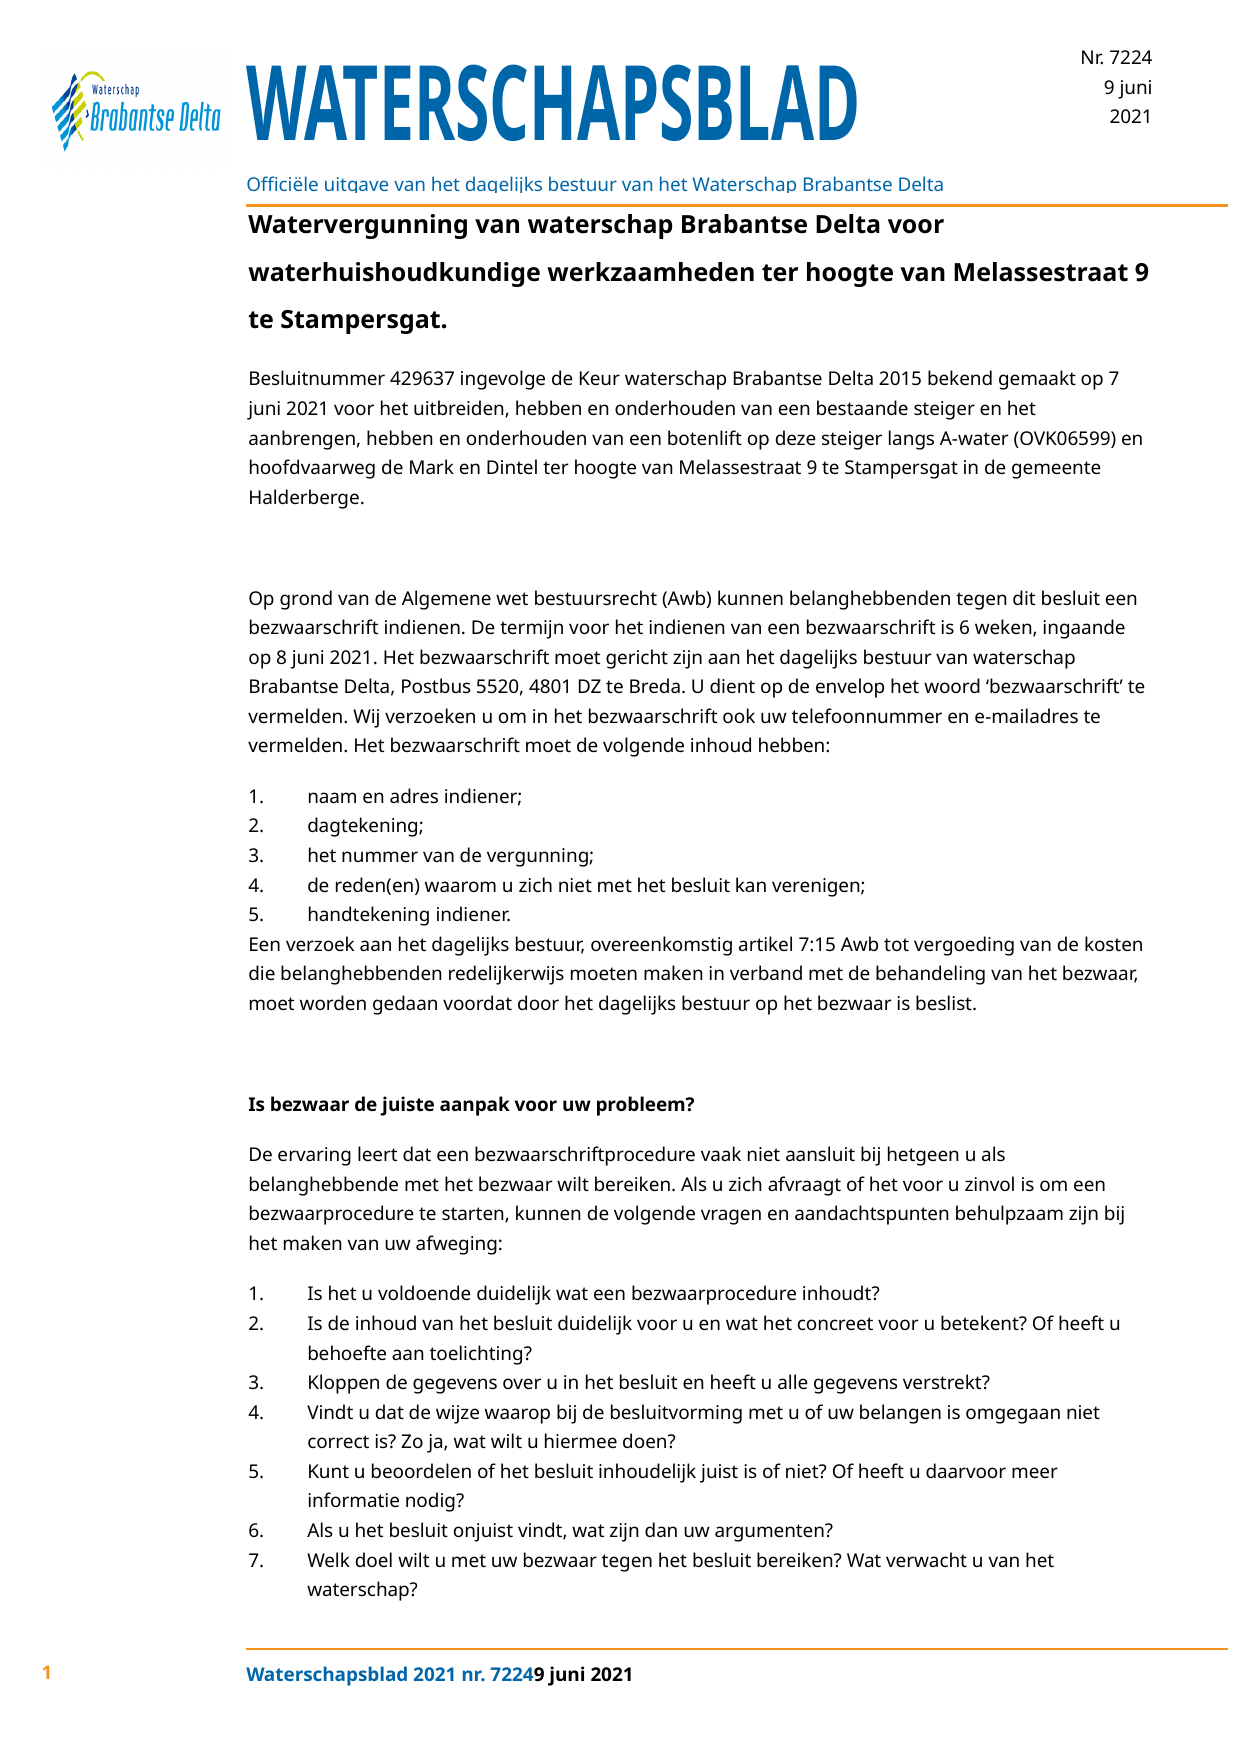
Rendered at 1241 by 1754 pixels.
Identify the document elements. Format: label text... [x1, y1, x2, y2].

picture [41, 47, 231, 172]
list Welk doel wilt u met uw bezwaar tegen het besluit bereiken? Wat verwacht u van het waterschap? [248, 1547, 1152, 1602]
list Kunt u beoordelen of het besluit inhoudelijk juist is of niet? Of heeft u daarvoor meer informatie nodig? [248, 1458, 1152, 1513]
text Een verzoek aan het dagelijks bestuur, overeenkomstig artikel 7:15 Awb tot vergoeding van de kosten die belanghebbenden redelijkerwijs moeten maken in verband met de behandeling van het bezwaar, moet worden gedaan voordat door het dagelijks bestuur op het bezwaar is beslist. [248, 931, 1152, 1016]
text Watervergunning van waterschap Brabantse Delta voor waterhuishoudkundige werkzaamheden ter hoogte van Melassestraat 9 te Stampersgat. [248, 207, 1152, 336]
list naam en adres indiener; [248, 783, 1152, 809]
text Op grond van de Algemene wet bestuursrecht (Awb) kunnen belanghebbenden tegen dit besluit een bezwaarschrift indienen. De termijn voor het indienen van een bezwaarschrift is 6 weken, ingaande op 8 juni 2021. Het bezwaarschrift moet gericht zijn aan het dagelijks bestuur van waterschap Brabantse Delta, Postbus 5520, 4801 DZ te Breda. U dient op de envelop het woord ‘bezwaarschrift’ te vermelden. Wij verzoeken u om in het bezwaarschrift ook uw telefoonnummer en e‑mailadres te vermelden. Het bezwaarschrift moet de volgende inhoud hebben: [248, 585, 1152, 758]
list het nummer van de vergunning; [248, 842, 1152, 868]
list de reden(en) waarom u zich niet met het besluit kan verenigen; [248, 872, 1152, 897]
text De ervaring leert dat een bezwaarschriftprocedure vaak niet aansluit bij hetgeen u als belanghebbende met het bezwaar wilt bereiken. Als u zich afvraagt of het voor u zinvol is om een bezwaarprocedure te starten, kunnen de volgende vragen en aandachtspunten behulpzaam zijn bij het maken van uw afweging: [248, 1141, 1152, 1256]
text Is bezwaar de juiste aanpak voor uw probleem? [248, 1091, 1152, 1117]
list Als u het besluit onjuist vindt, wat zijn dan uw argumenten? [248, 1517, 1152, 1543]
list dagtekening; [248, 813, 1152, 838]
list Kloppen de gegevens over u in het besluit en heeft u alle gegevens verstrekt? [248, 1369, 1152, 1395]
list handtekening indiener. [248, 901, 1152, 927]
list Is het u voldoende duidelijk wat een bezwaarprocedure inhoudt? [248, 1281, 1152, 1306]
text Besluitnummer 429637 ingevolge de Keur waterschap Brabantse Delta 2015 bekend gemaakt op 7 juni 2021 voor het uitbreiden, hebben en onderhouden van een bestaande steiger en het aanbrengen, hebben en onderhouden van een botenlift op deze steiger langs A-water (OVK06599) en hoofdvaarweg de Mark en Dintel ter hoogte van Melassestraat 9 te Stampersgat in de gemeente Halderberge. [248, 366, 1152, 509]
list Is de inhoud van het besluit duidelijk voor u en wat het concreet voor u betekent? Of heeft u behoefte aan toelichting? [248, 1310, 1152, 1365]
list Vindt u dat de wijze waarop bij de besluitvorming met u of uw belangen is omgegaan niet correct is? Zo ja, wat wilt u hiermee doen? [248, 1399, 1152, 1454]
